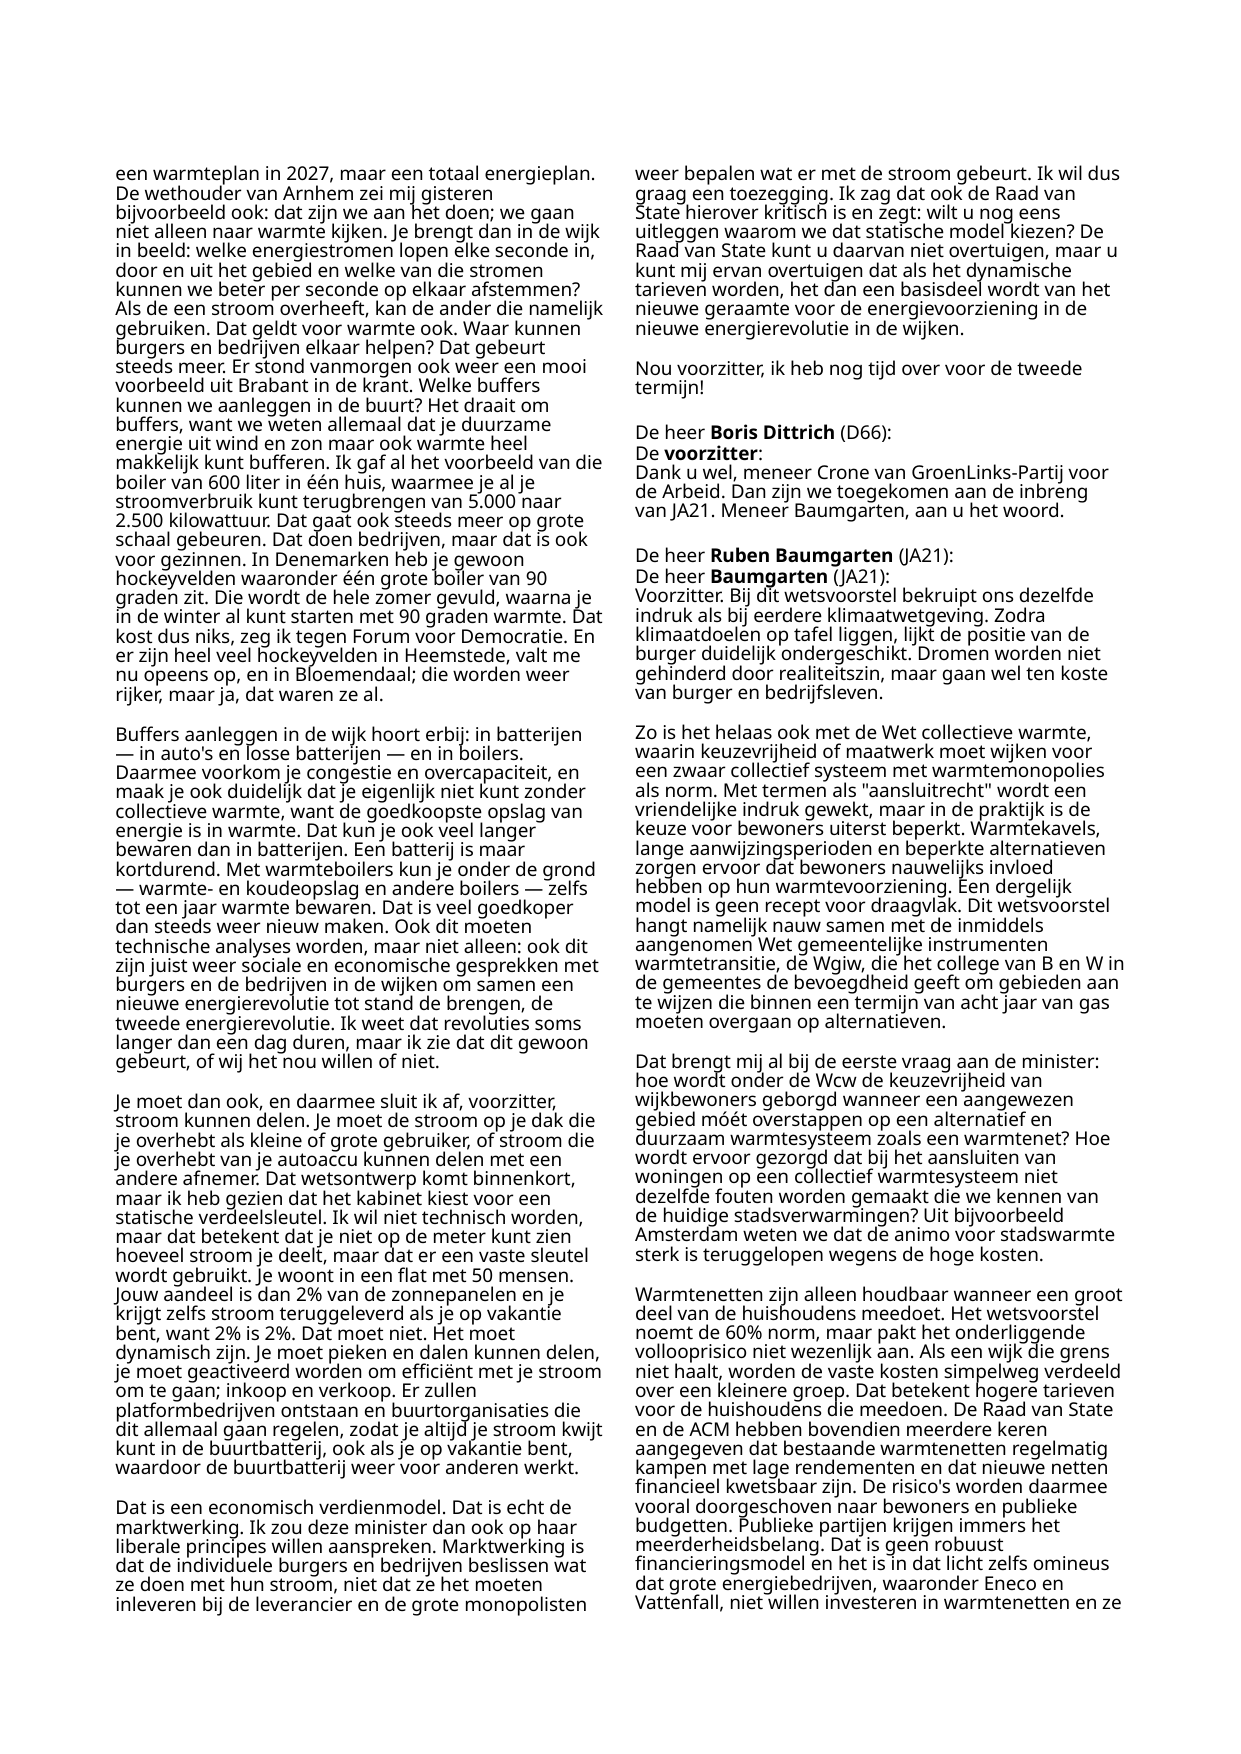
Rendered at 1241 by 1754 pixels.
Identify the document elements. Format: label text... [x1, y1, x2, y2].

text Je moet dan ook, en daarmee sluit ik af, voorzitter, stroom kunnen delen. Je moet de stroom op je dak die je overhebt als kleine of grote gebruiker, of stroom die je overhebt van je autoaccu kunnen delen met een andere afnemer. Dat wetsontwerp komt binnenkort, maar ik heb gezien dat het kabinet kiest voor een statische verdeelsleutel. Ik wil niet technisch worden, maar dat betekent dat je niet op de meter kunt zien hoeveel stroom je deelt, maar dat er een vaste sleutel wordt gebruikt. Je woont in een flat met 50 mensen. Jouw aandeel is dan 2% van de zonnepanelen en je krijgt zelfs stroom teruggeleverd als je op vakantie bent, want 2% is 2%. Dat moet niet. Het moet dynamisch zijn. Je moet pieken en dalen kunnen delen, je moet geactiveerd worden om efficiënt met je stroom om te gaan; inkoop en verkoop. Er zullen platformbedrijven ontstaan en buurtorganisaties die dit allemaal gaan regelen, zodat je altijd je stroom kwijt kunt in de buurtbatterij, ook als je op vakantie bent, waardoor de buurtbatterij weer voor anderen werkt. [115, 1093, 605, 1479]
text Voorzitter. Bij dit wetsvoorstel bekruipt ons dezelfde indruk als bij eerdere klimaatwetgeving. Zodra klimaatdoelen op tafel liggen, lijkt de positie van de burger duidelijk ondergeschikt. Dromen worden niet gehinderd door realiteitszin, maar gaan wel ten koste van burger en bedrijfsleven. [635, 587, 1125, 703]
text Dat is een economisch verdienmodel. Dat is echt de marktwerking. Ik zou deze minister dan ook op haar liberale principes willen aanspreken. Marktwerking is dat de individuele burgers en bedrijven beslissen wat ze doen met hun stroom, niet dat ze het moeten inleveren bij de leverancier en de grote monopolisten [115, 1499, 605, 1615]
text Zo is het helaas ook met de Wet collectieve warmte, waarin keuzevrijheid of maatwerk moet wijken voor een zwaar collectief systeem met warmtemonopolies als norm. Met termen als "aansluitrecht" wordt een vriendelijke indruk gewekt, maar in de praktijk is de keuze voor bewoners uiterst beperkt. Warmtekavels, lange aanwijzingsperioden en beperkte alternatieven zorgen ervoor dat bewoners nauwelijks invloed hebben op hun warmtevoorziening. Een dergelijk model is geen recept voor draagvlak. Dit wetsvoorstel hangt namelijk nauw samen met de inmiddels aangenomen Wet gemeentelijke instrumenten warmtetransitie, de Wgiw, die het college van B en W in de gemeentes de bevoegdheid geeft om gebieden aan te wijzen die binnen een termijn van acht jaar van gas moeten overgaan op alternatieven. [635, 724, 1125, 1032]
text Nou voorzitter, ik heb nog tijd over voor de tweede termijn! [635, 359, 1125, 398]
text een warmteplan in 2027, maar een totaal energieplan. De wethouder van Arnhem zei mij gisteren bijvoorbeeld ook: dat zijn we aan het doen; we gaan niet alleen naar warmte kijken. Je brengt dan in de wijk in beeld: welke energiestromen lopen elke seconde in, door en uit het gebied en welke van die stromen kunnen we beter per seconde op elkaar afstemmen? Als de een stroom overheeft, kan de ander die namelijk gebruiken. Dat geldt voor warmte ook. Waar kunnen burgers en bedrijven elkaar helpen? Dat gebeurt steeds meer. Er stond vanmorgen ook weer een mooi voorbeeld uit Brabant in de krant. Welke buffers kunnen we aanleggen in de buurt? Het draait om buffers, want we weten allemaal dat je duurzame energie uit wind en zon maar ook warmte heel makkelijk kunt bufferen. Ik gaf al het voorbeeld van die boiler van 600 liter in één huis, waarmee je al je stroomverbruik kunt terugbrengen van 5.000 naar 2.500 kilowattuur. Dat gaat ook steeds meer op grote schaal gebeuren. Dat doen bedrijven, maar dat is ook voor gezinnen. In Denemarken heb je gewoon hockeyvelden waaronder één grote boiler van 90 graden zit. Die wordt de hele zomer gevuld, waarna je in de winter al kunt starten met 90 graden warmte. Dat kost dus niks, zeg ik tegen Forum voor Democratie. En er zijn heel veel hockeyvelden in Heemstede, valt me nu opeens op, en in Bloemendaal; die worden weer rijker, maar ja, dat waren ze al. [115, 165, 605, 705]
text De heer Baumgarten (JA21): [635, 568, 1125, 587]
text weer bepalen wat er met de stroom gebeurt. Ik wil dus graag een toezegging. Ik zag dat ook de Raad van State hierover kritisch is en zegt: wilt u nog eens uitleggen waarom we dat statische model kiezen? De Raad van State kunt u daarvan niet overtuigen, maar u kunt mij ervan overtuigen dat als het dynamische tarieven worden, het dan een basisdeel wordt van het nieuwe geraamte voor de energievoorziening in de nieuwe energierevolutie in de wijken. [635, 165, 1125, 339]
text Buffers aanleggen in de wijk hoort erbij: in batterijen — in auto's en losse batterijen — en in boilers. Daarmee voorkom je congestie en overcapaciteit, en maak je ook duidelijk dat je eigenlijk niet kunt zonder collectieve warmte, want de goedkoopste opslag van energie is in warmte. Dat kun je ook veel langer bewaren dan in batterijen. Een batterij is maar kortdurend. Met warmteboilers kun je onder de grond — warmte- en koudeopslag en andere boilers — zelfs tot een jaar warmte bewaren. Dat is veel goedkoper dan steeds weer nieuw maken. Ook dit moeten technische analyses worden, maar niet alleen: ook dit zijn juist weer sociale en economische gesprekken met burgers en de bedrijven in de wijken om samen een nieuwe energierevolutie tot stand de brengen, de tweede energierevolutie. Ik weet dat revoluties soms langer dan een dag duren, maar ik zie dat dit gewoon gebeurt, of wij het nou willen of niet. [115, 726, 605, 1072]
text Dank u wel, meneer Crone van GroenLinks-Partij voor de Arbeid. Dan zijn we toegekomen aan de inbreng van JA21. Meneer Baumgarten, aan u het woord. [635, 464, 1125, 522]
text De voorzitter: [635, 444, 1125, 464]
text De heer Ruben Baumgarten (JA21): [635, 542, 1125, 568]
text De heer Boris Dittrich (D66): [635, 419, 1125, 444]
text Dat brengt mij al bij de eerste vraag aan de minister: hoe wordt onder de Wcw de keuzevrijheid van wijkbewoners geborgd wanneer een aangewezen gebied móét overstappen op een alternatief en duurzaam warmtesysteem zoals een warmtenet? Hoe wordt ervoor gezorgd dat bij het aansluiten van woningen op een collectief warmtesysteem niet dezelfde fouten worden gemaakt die we kennen van de huidige stadsverwarmingen? Uit bijvoorbeeld Amsterdam weten we dat de animo voor stadswarmte sterk is teruggelopen wegens de hoge kosten. [635, 1053, 1125, 1265]
text Warmtenetten zijn alleen houdbaar wanneer een groot deel van de huishoudens meedoet. Het wetsvoorstel noemt de 60% norm, maar pakt het onderliggende vollooprisico niet wezenlijk aan. Als een wijk die grens niet haalt, worden de vaste kosten simpelweg verdeeld over een kleinere groep. Dat betekent hogere tarieven voor de huishoudens die meedoen. De Raad van State en de ACM hebben bovendien meerdere keren aangegeven dat bestaande warmtenetten regelmatig kampen met lage rendementen en dat nieuwe netten financieel kwetsbaar zijn. De risico's worden daarmee vooral doorgeschoven naar bewoners en publieke budgetten. Publieke partijen krijgen immers het meerderheidsbelang. Dat is geen robuust financieringsmodel en het is in dat licht zelfs omineus dat grote energiebedrijven, waaronder Eneco en Vattenfall, niet willen investeren in warmtenetten en ze [635, 1286, 1125, 1613]
